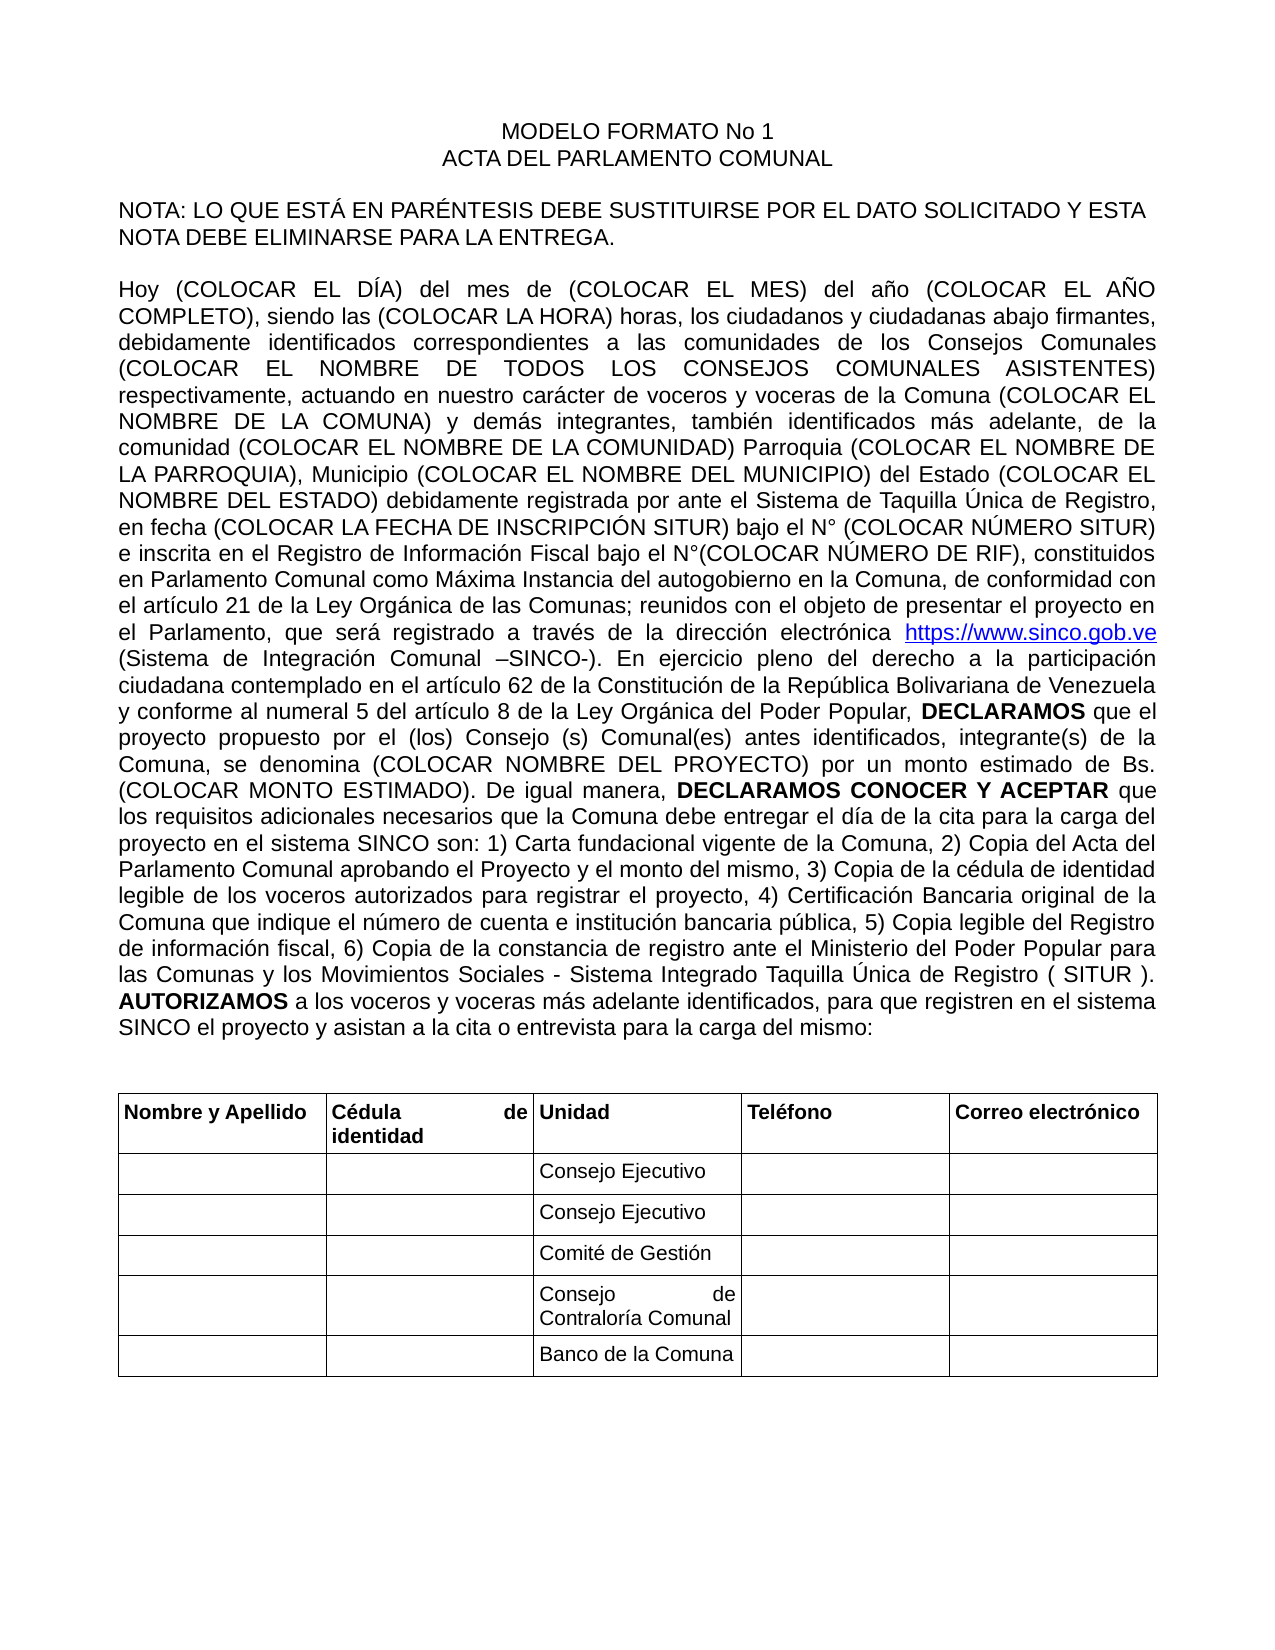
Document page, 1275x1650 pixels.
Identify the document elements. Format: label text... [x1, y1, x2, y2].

table_cell Consejo Ejecutivo [534, 1195, 741, 1234]
table_cell [742, 1276, 949, 1335]
text ACTA DEL PARLAMENTO COMUNAL [118, 144, 1157, 171]
table_cell [950, 1195, 1157, 1234]
table_cell [950, 1276, 1157, 1335]
table_cell [119, 1195, 326, 1234]
text MODELO FORMATO No 1 [118, 118, 1157, 144]
table_cell Consejo Ejecutivo [534, 1154, 741, 1194]
text NOTA: LO QUE ESTÁ EN PARÉNTESIS DEBE SUSTITUIRSE POR EL DATO SOLICITADO Y ESTA NOTA DEBE ELIMINARSE PARA LA ENTREGA. [118, 197, 1157, 250]
table_cell [742, 1195, 949, 1234]
table_header Teléfono [742, 1094, 949, 1153]
table_cell [327, 1154, 533, 1194]
table_header Nombre y Apellido [119, 1094, 326, 1153]
table_cell [119, 1236, 326, 1275]
table_cell [327, 1336, 533, 1376]
table_header Cédula de identidad [327, 1094, 533, 1153]
table_cell [119, 1336, 326, 1376]
table_cell [327, 1195, 533, 1234]
table_header Unidad [534, 1094, 741, 1153]
table_cell [119, 1154, 326, 1194]
table_cell [742, 1336, 949, 1376]
table_cell Comité de Gestión [534, 1236, 741, 1275]
table_cell Consejo de Contraloría Comunal [534, 1276, 741, 1335]
table_cell [950, 1336, 1157, 1376]
table_cell [742, 1236, 949, 1275]
table_cell [950, 1236, 1157, 1275]
table_header Correo electrónico [950, 1094, 1157, 1153]
text Hoy (COLOCAR EL DÍA) del mes de (COLOCAR EL MES) del año (COLOCAR EL AÑO COMPLETO), siendo las (COLOCAR LA HORA) horas, los ciudadanos y ciudadanas abajo firmantes, debidamente identificados correspondientes a las comunidades de los Consejos Comunales (COLOCAR EL NOMBRE DE TODOS LOS CONSEJOS COMUNALES ASISTENTES) respectivamente, actuando en nuestro carácter de voceros y voceras de la Comuna (COLOCAR EL NOMBRE DE LA COMUNA) y demás integrantes, también identificados más adelante, de la comunidad (COLOCAR EL NOMBRE DE LA COMUNIDAD) Parroquia (COLOCAR EL NOMBRE DE LA PARROQUIA), Municipio (COLOCAR EL NOMBRE DEL MUNICIPIO) del Estado (COLOCAR EL NOMBRE DEL ESTADO) debidamente registrada por ante el Sistema de Taquilla Única de Registro, en fecha (COLOCAR LA FECHA DE INSCRIPCIÓN SITUR) bajo el N° (COLOCAR NÚMERO SITUR) e inscrita en el Registro de Información Fiscal bajo el N°(COLOCAR NÚMERO DE RIF), constituidos en Parlamento Comunal como Máxima Instancia del autogobierno en la Comuna, de conformidad con el artículo 21 de la Ley Orgánica de las Comunas; reunidos con el objeto de presentar el proyecto en el Parlamento, que será registrado a través de la dirección electrónica https://www.sinco.gob.ve (Sistema de Integración Comunal –SINCO-). En ejercicio pleno del derecho a la participación ciudadana contemplado en el artículo 62 de la Constitución de la República Bolivariana de Venezuela y conforme al numeral 5 del artículo 8 de la Ley Orgánica del Poder Popular, DECLARAMOS que el proyecto propuesto por el (los) Consejo (s) Comunal(es) antes identificados, integrante(s) de la Comuna, se denomina (COLOCAR NOMBRE DEL PROYECTO) por un monto estimado de Bs. (COLOCAR MONTO ESTIMADO). De igual manera, DECLARAMOS CONOCER Y ACEPTAR que los requisitos adicionales necesarios que la Comuna debe entregar el día de la cita para la carga del proyecto en el sistema SINCO son: 1) Carta fundacional vigente de la Comuna, 2) Copia del Acta del Parlamento Comunal aprobando el Proyecto y el monto del mismo, 3) Copia de la cédula de identidad legible de los voceros autorizados para registrar el proyecto, 4) Certificación Bancaria original de la Comuna que indique el número de cuenta e institución bancaria pública, 5) Copia legible del Registro de información fiscal, 6) Copia de la constancia de registro ante el Ministerio del Poder Popular para las Comunas y los Movimientos Sociales - Sistema Integrado Taquilla Única de Registro ( SITUR ). AUTORIZAMOS a los voceros y voceras más adelante identificados, para que registren en el sistema SINCO el proyecto y asistan a la cita o entrevista para la carga del mismo: [118, 276, 1157, 1041]
table_cell [327, 1236, 533, 1275]
table_cell Banco de la Comuna [534, 1336, 741, 1376]
table_cell [119, 1276, 326, 1335]
table_cell [742, 1154, 949, 1194]
table_cell [950, 1154, 1157, 1194]
table_cell [327, 1276, 533, 1335]
